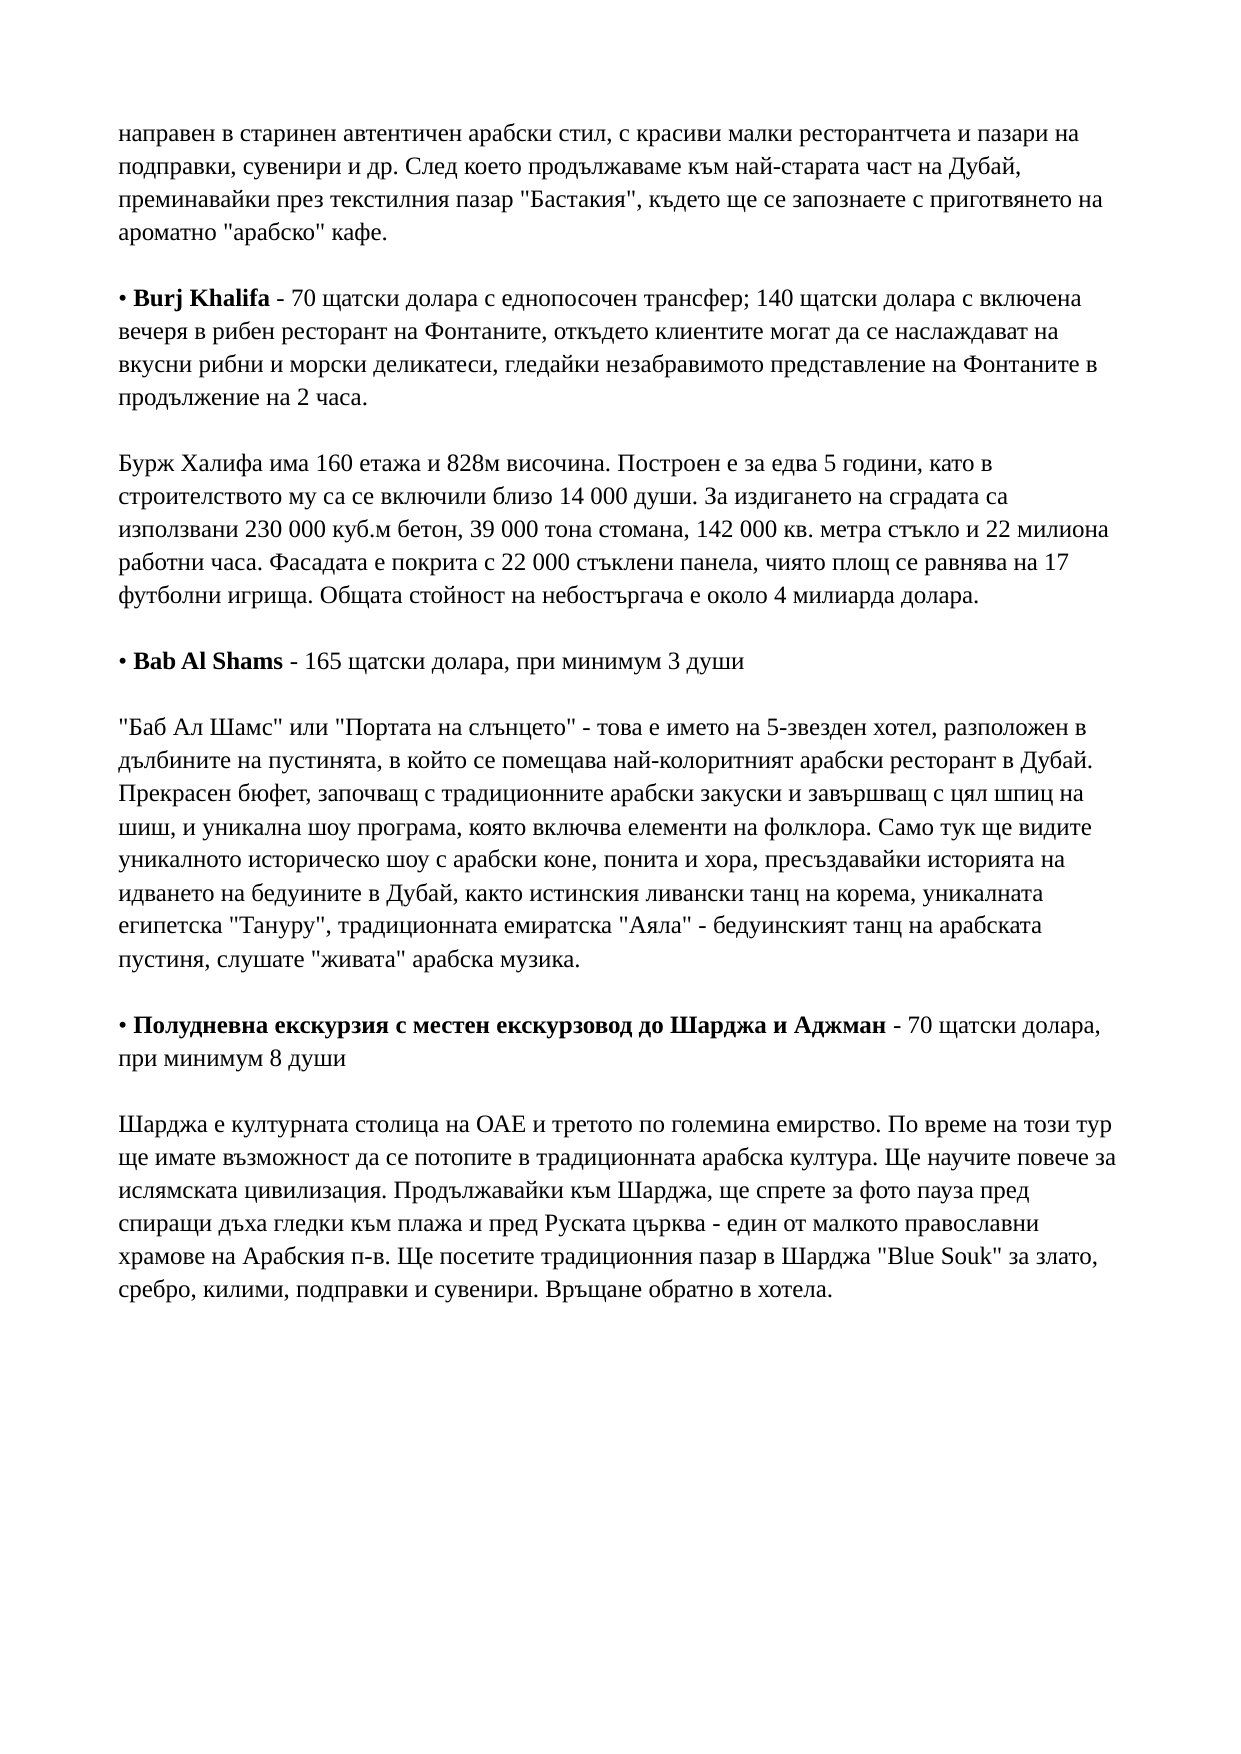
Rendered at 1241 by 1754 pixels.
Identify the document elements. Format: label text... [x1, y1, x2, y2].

text направен в старинен автентичен арабски стил, с красиви малки ресторантчета и пазари на подправки, сувенири и др. След което продължаваме към най-старата част на Дубай, преминавайки през текстилния пазар "Бастакия", където ще се запознаете с приготвянето на ароматно "арабско" кафе. • Burj Khalifa - 70 щатски долара с еднопосочен трансфер; 140 щатски долара с включена вечеря в рибен ресторант на Фонтаните, откъдето клиентите могат да се наслаждават на вкусни рибни и морски деликатеси, гледайки незабравимото представление на Фонтаните в продължение на 2 часа. Бурж Халифа има 160 етажа и 828м височина. Построен е за едва 5 години, като в строителството му са се включили близо 14 000 души. За издигането на сградата са използвани 230 000 куб.м бетон, 39 000 тона стомана, 142 000 кв. метра стъкло и 22 милиона работни часа. Фасадата е покрита с 22 000 стъклени панела, чиято площ се равнява на 17 футболни игрища. Общата стойност на небостъргача е около 4 милиарда долара. • Bab Al Shams - 165 щатски долара, при минимум 3 души "Баб Ал Шамс" или "Портата на слънцето" - това е името на 5-звезден хотел, разположен в дълбините на пустинята, в който се помещава най-колоритният арабски ресторант в Дубай. Прекрасен бюфет, започващ с традиционните арабски закуски и завършващ с цял шпиц на шиш, и уникална шоу програма, която включва елементи на фолклора. Само тук ще видите уникалното историческо шоу с арабски коне, понита и хора, пресъздавайки историята на идването на бедуините в Дубай, както истинския ливански танц на корема, уникалната египетска "Тануру", традиционната емиратска "Аяла" - бедуинският танц на арабската пустиня, слушате "живата" арабска музика. • Полудневна екскурзия с местен екскурзовод до Шарджа и Аджман - 70 щатски долара, при минимум 8 души Шарджа e културната столица на ОАЕ и третото по големина емирство. По време на този тур ще имате възможност да се потопите в традиционната арабска култура. Ще научите повече за ислямската цивилизация. Продължавайки към Шарджа, ще спрете за фото пауза пред спиращи дъха гледки към плажа и пред Руската църква - един от малкото православни храмове на Арабския п-в. Ще посетите традиционния пазар в Шарджа "Blue Souk" за злато, сребро, килими, подправки и сувенири. Връщане обратно в хотела. [118, 118, 1122, 1303]
